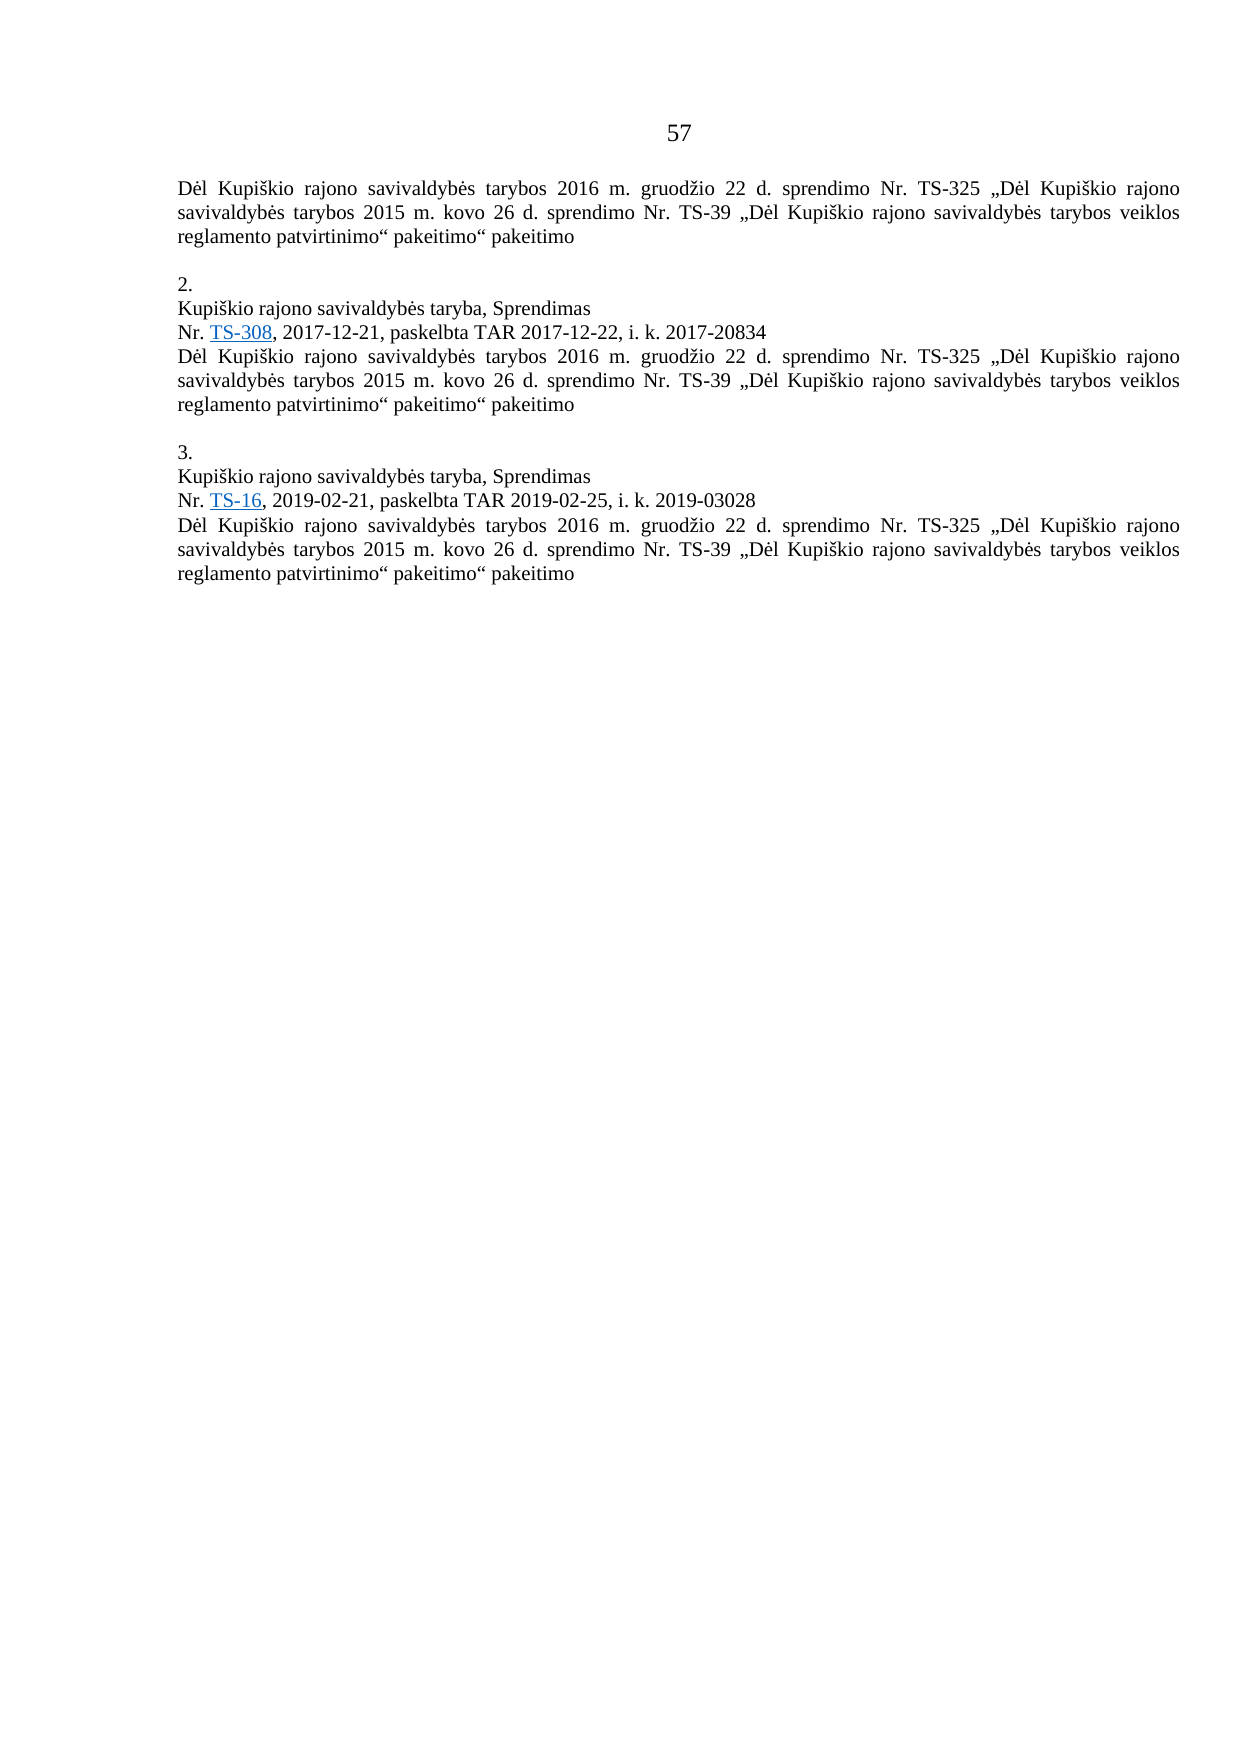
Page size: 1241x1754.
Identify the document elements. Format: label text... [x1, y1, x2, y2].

text Kupiškio rajono savivaldybės taryba, Sprendimas [177, 464, 1181, 488]
text Kupiškio rajono savivaldybės taryba, Sprendimas [177, 296, 1181, 320]
text Dėl Kupiškio rajono savivaldybės tarybos 2016 m. gruodžio 22 d. sprendimo Nr. TS-325 „Dėl Kupiškio rajono savivaldybės tarybos 2015 m. kovo 26 d. sprendimo Nr. TS-39 „Dėl Kupiškio rajono savivaldybės tarybos veiklos reglamento patvirtinimo“ pakeitimo“ pakeitimo [177, 344, 1181, 416]
text Nr. TS-308, 2017-12-21, paskelbta TAR 2017-12-22, i. k. 2017-20834 [177, 320, 1181, 344]
text 2. [177, 272, 1181, 296]
text 3. [177, 440, 1181, 464]
text Dėl Kupiškio rajono savivaldybės tarybos 2016 m. gruodžio 22 d. sprendimo Nr. TS-325 „Dėl Kupiškio rajono savivaldybės tarybos 2015 m. kovo 26 d. sprendimo Nr. TS-39 „Dėl Kupiškio rajono savivaldybės tarybos veiklos reglamento patvirtinimo“ pakeitimo“ pakeitimo [177, 512, 1181, 585]
text Dėl Kupiškio rajono savivaldybės tarybos 2016 m. gruodžio 22 d. sprendimo Nr. TS-325 „Dėl Kupiškio rajono savivaldybės tarybos 2015 m. kovo 26 d. sprendimo Nr. TS-39 „Dėl Kupiškio rajono savivaldybės tarybos veiklos reglamento patvirtinimo“ pakeitimo“ pakeitimo [177, 176, 1181, 248]
text Nr. TS-16, 2019-02-21, paskelbta TAR 2019-02-25, i. k. 2019-03028 [177, 488, 1181, 512]
